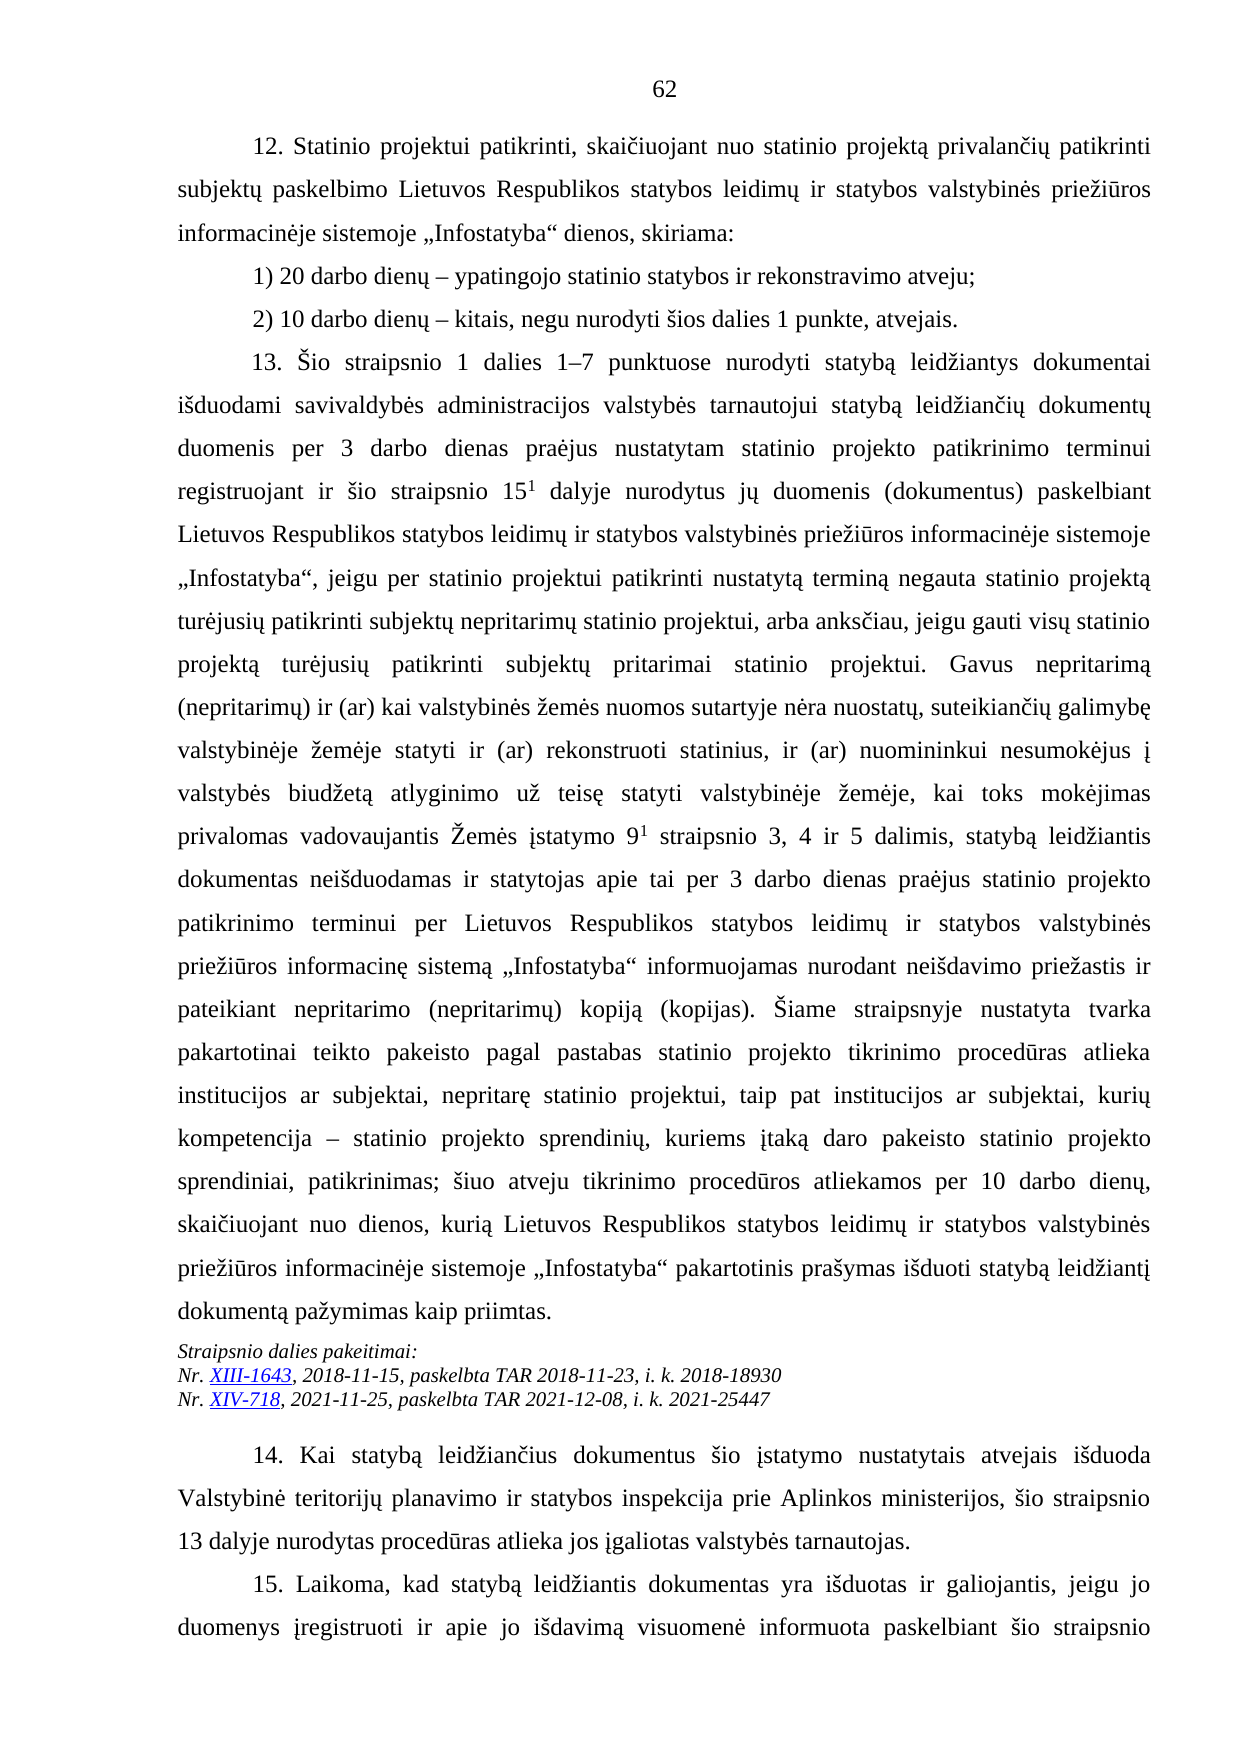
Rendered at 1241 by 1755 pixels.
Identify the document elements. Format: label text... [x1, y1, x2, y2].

text 1) 20 darbo dienų – ypatingojo statinio statybos ir rekonstravimo atveju; [177, 261, 1152, 289]
text 14. Kai statybą leidžiančius dokumentus šio įstatymo nustatytais atvejais išduoda Valstybinė teritorijų planavimo ir statybos inspekcija prie Aplinkos ministerijos, šio straipsnio 13 dalyje nurodytas procedūras atlieka jos įgaliotas valstybės tarnautojas. [177, 1440, 1152, 1555]
text 15. Laikoma, kad statybą leidžiantis dokumentas yra išduotas ir galiojantis, jeigu jo duomenys įregistruoti ir apie jo išdavimą visuomenė informuota paskelbiant šio straipsnio [177, 1569, 1152, 1641]
text Nr. XIV-718, 2021-11-25, paskelbta TAR 2021-12-08, i. k. 2021-25447 [177, 1387, 1152, 1411]
text 2) 10 darbo dienų – kitais, negu nurodyti šios dalies 1 punkte, atvejais. [177, 304, 1152, 333]
text 12. Statinio projektui patikrinti, skaičiuojant nuo statinio projektą privalančių patikrinti subjektų paskelbimo Lietuvos Respublikos statybos leidimų ir statybos valstybinės priežiūros informacinėje sistemoje „Infostatyba“ dienos, skiriama: [177, 131, 1152, 246]
text Nr. XIII-1643, 2018-11-15, paskelbta TAR 2018-11-23, i. k. 2018-18930 [177, 1363, 1152, 1387]
text Straipsnio dalies pakeitimai: [177, 1339, 1152, 1363]
text 13. Šio straipsnio 1 dalies 1–7 punktuose nurodyti statybą leidžiantys dokumentai išduodami savivaldybės administracijos valstybės tarnautojui statybą leidžiančių dokumentų duomenis per 3 darbo dienas praėjus nustatytam statinio projekto patikrinimo terminui registruojant ir šio straipsnio 151 dalyje nurodytus jų duomenis (dokumentus) paskelbiant Lietuvos Respublikos statybos leidimų ir statybos valstybinės priežiūros informacinėje sistemoje „Infostatyba“, jeigu per statinio projektui patikrinti nustatytą terminą negauta statinio projektą turėjusių patikrinti subjektų nepritarimų statinio projektui, arba anksčiau, jeigu gauti visų statinio projektą turėjusių patikrinti subjektų pritarimai statinio projektui. Gavus nepritarimą (nepritarimų) ir (ar) kai valstybinės žemės nuomos sutartyje nėra nuostatų, suteikiančių galimybę valstybinėje žemėje statyti ir (ar) rekonstruoti statinius, ir (ar) nuomininkui nesumokėjus į valstybės biudžetą atlyginimo už teisę statyti valstybinėje žemėje, kai toks mokėjimas privalomas vadovaujantis Žemės įstatymo 91 straipsnio 3, 4 ir 5 dalimis, statybą leidžiantis dokumentas neišduodamas ir statytojas apie tai per 3 darbo dienas praėjus statinio projekto patikrinimo terminui per Lietuvos Respublikos statybos leidimų ir statybos valstybinės priežiūros informacinę sistemą „Infostatyba“ informuojamas nurodant neišdavimo priežastis ir pateikiant nepritarimo (nepritarimų) kopiją (kopijas). Šiame straipsnyje nustatyta tvarka pakartotinai teikto pakeisto pagal pastabas statinio projekto tikrinimo procedūras atlieka institucijos ar subjektai, nepritarę statinio projektui, taip pat institucijos ar subjektai, kurių kompetencija – statinio projekto sprendinių, kuriems įtaką daro pakeisto statinio projekto sprendiniai, patikrinimas; šiuo atveju tikrinimo procedūros atliekamos per 10 darbo dienų, skaičiuojant nuo dienos, kurią Lietuvos Respublikos statybos leidimų ir statybos valstybinės priežiūros informacinėje sistemoje „Infostatyba“ pakartotinis prašymas išduoti statybą leidžiantį dokumentą pažymimas kaip priimtas. [177, 347, 1152, 1324]
